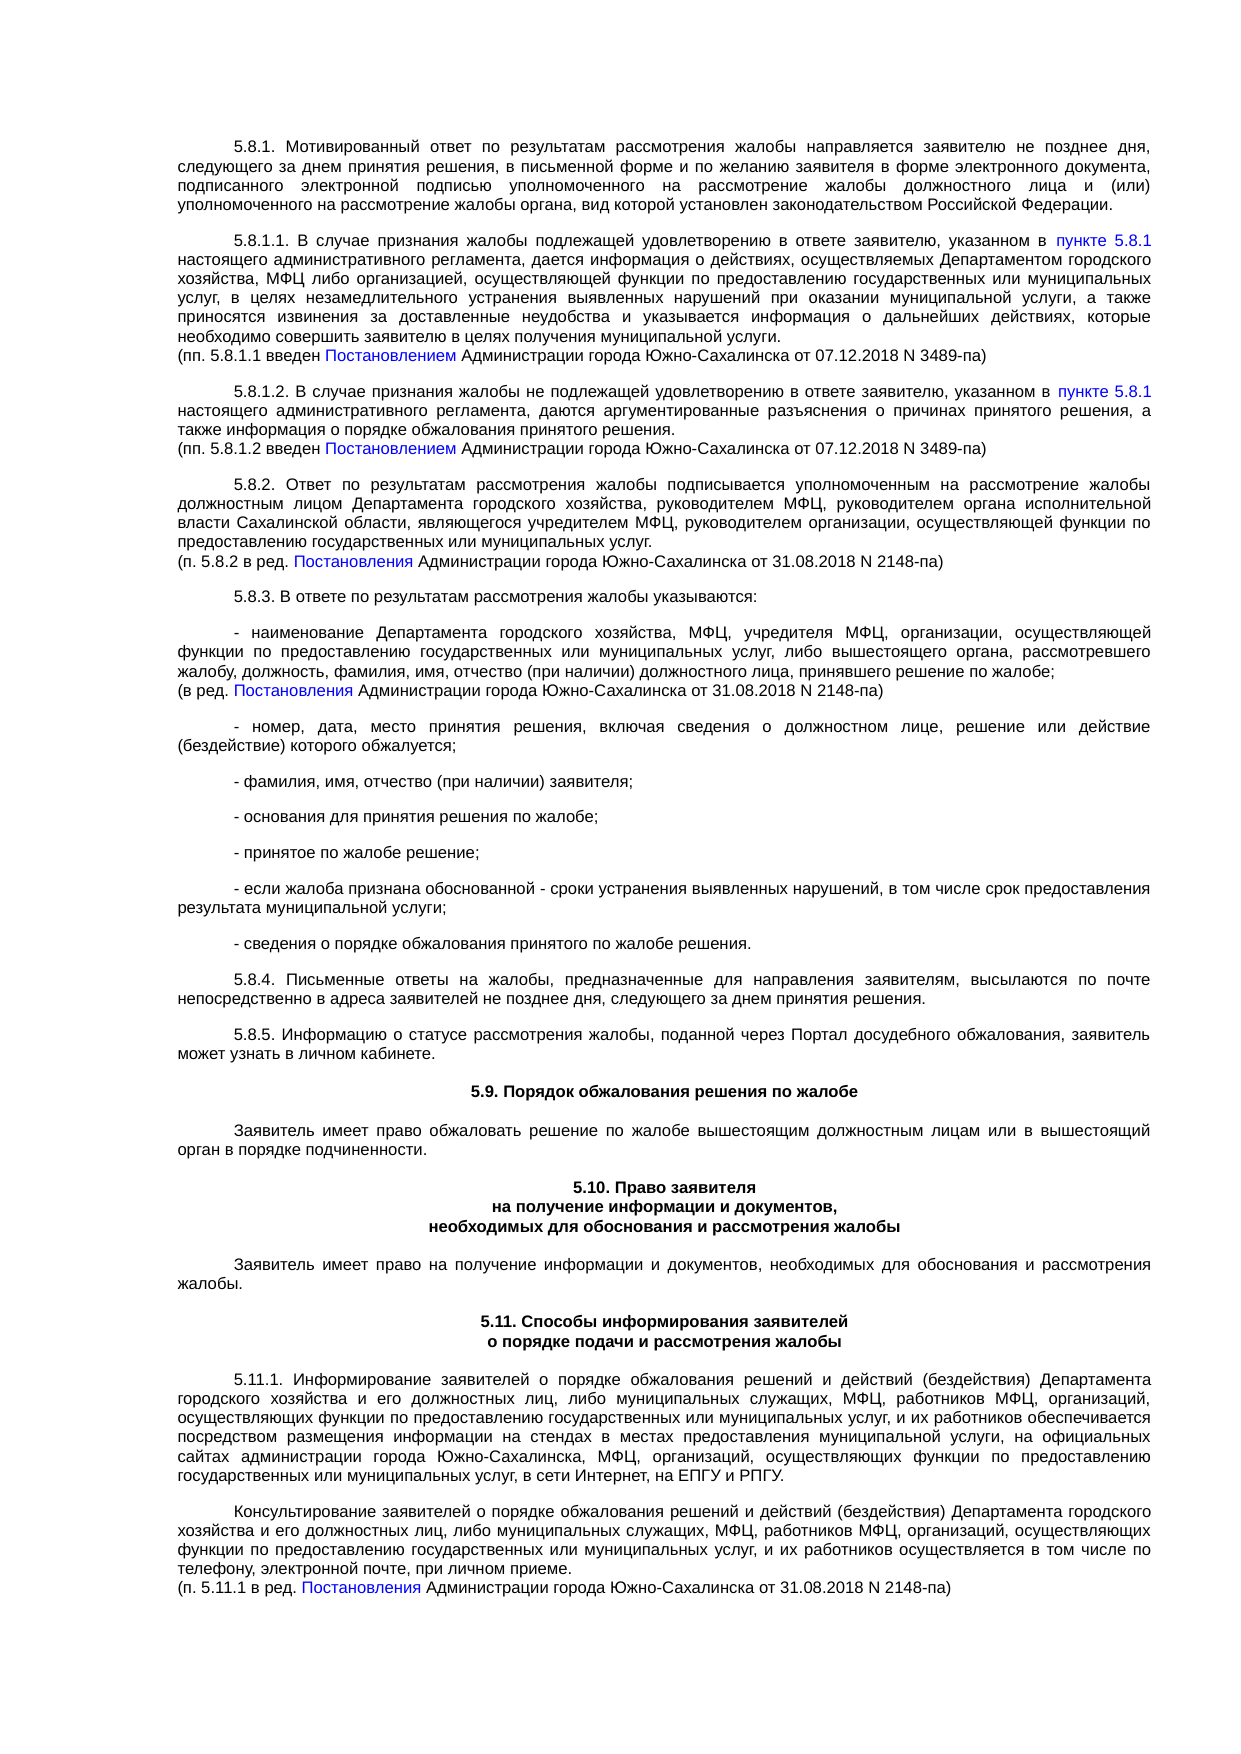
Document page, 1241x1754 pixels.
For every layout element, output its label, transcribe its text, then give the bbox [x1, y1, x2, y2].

text - номер, дата, место принятия решения, включая сведения о должностном лице, решение или действие (бездействие) которого обжалуется; [177, 716, 1152, 755]
text - если жалоба признана обоснованной - сроки устранения выявленных нарушений, в том числе срок предоставления результата муниципальной услуги; [177, 879, 1152, 917]
text 5.8.3. В ответе по результатам рассмотрения жалобы указываются: [177, 587, 1152, 606]
text (пп. 5.8.1.2 введен Постановлением Администрации города Южно-Сахалинска от 07.12.2018 N 3489-па) [177, 439, 1152, 458]
text - принятое по жалобе решение; [177, 843, 1152, 862]
text Заявитель имеет право обжаловать решение по жалобе вышестоящим должностным лицам или в вышестоящий орган в порядке подчиненности. [177, 1121, 1152, 1159]
text о порядке подачи и рассмотрения жалобы [177, 1331, 1152, 1351]
text (пп. 5.8.1.1 введен Постановлением Администрации города Южно-Сахалинска от 07.12.2018 N 3489-па) [177, 346, 1152, 365]
text (в ред. Постановления Администрации города Южно-Сахалинска от 31.08.2018 N 2148-па) [177, 681, 1152, 700]
text 5.8.1. Мотивированный ответ по результатам рассмотрения жалобы направляется заявителю не позднее дня, следующего за днем принятия решения, в письменной форме и по желанию заявителя в форме электронного документа, подписанного электронной подписью уполномоченного на рассмотрение жалобы должностного лица и (или) уполномоченного на рассмотрение жалобы органа, вид которой установлен законодательством Российской Федерации. [177, 137, 1152, 214]
text (п. 5.8.2 в ред. Постановления Администрации города Южно-Сахалинска от 31.08.2018 N 2148-па) [177, 551, 1152, 571]
subtitle 5.11. Способы информирования заявителей [177, 1312, 1152, 1331]
text (п. 5.11.1 в ред. Постановления Администрации города Южно-Сахалинска от 31.08.2018 N 2148-па) [177, 1578, 1152, 1597]
text - сведения о порядке обжалования принятого по жалобе решения. [177, 934, 1152, 953]
text на получение информации и документов, [177, 1197, 1152, 1216]
text 5.8.4. Письменные ответы на жалобы, предназначенные для направления заявителям, высылаются по почте непосредственно в адреса заявителей не позднее дня, следующего за днем принятия решения. [177, 970, 1152, 1008]
subtitle 5.9. Порядок обжалования решения по жалобе [177, 1082, 1152, 1101]
text - основания для принятия решения по жалобе; [177, 807, 1152, 826]
text 5.8.2. Ответ по результатам рассмотрения жалобы подписывается уполномоченным на рассмотрение жалобы должностным лицом Департамента городского хозяйства, руководителем МФЦ, руководителем органа исполнительной власти Сахалинской области, являющегося учредителем МФЦ, руководителем организации, осуществляющей функции по предоставлению государственных или муниципальных услуг. [177, 475, 1152, 551]
text 5.8.5. Информацию о статусе рассмотрения жалобы, поданной через Портал досудебного обжалования, заявитель может узнать в личном кабинете. [177, 1025, 1152, 1063]
text 5.8.1.2. В случае признания жалобы не подлежащей удовлетворению в ответе заявителю, указанном в пункте 5.8.1 настоящего административного регламента, даются аргументированные разъяснения о причинах принятого решения, а также информация о порядке обжалования принятого решения. [177, 381, 1152, 439]
text 5.11.1. Информирование заявителей о порядке обжалования решений и действий (бездействия) Департамента городского хозяйства и его должностных лиц, либо муниципальных служащих, МФЦ, работников МФЦ, организаций, осуществляющих функции по предоставлению государственных или муниципальных услуг, и их работников обеспечивается посредством размещения информации на стендах в местах предоставления муниципальной услуги, на официальных сайтах администрации города Южно-Сахалинска, МФЦ, организаций, осуществляющих функции по предоставлению государственных или муниципальных услуг, в сети Интернет, на ЕПГУ и РПГУ. [177, 1370, 1152, 1485]
text необходимых для обоснования и рассмотрения жалобы [177, 1216, 1152, 1236]
subtitle 5.10. Право заявителя [177, 1178, 1152, 1197]
text - наименование Департамента городского хозяйства, МФЦ, учредителя МФЦ, организации, осуществляющей функции по предоставлению государственных или муниципальных услуг, либо вышестоящего органа, рассмотревшего жалобу, должность, фамилия, имя, отчество (при наличии) должностного лица, принявшего решение по жалобе; [177, 623, 1152, 681]
text Заявитель имеет право на получение информации и документов, необходимых для обоснования и рассмотрения жалобы. [177, 1255, 1152, 1293]
text 5.8.1.1. В случае признания жалобы подлежащей удовлетворению в ответе заявителю, указанном в пункте 5.8.1 настоящего административного регламента, дается информация о действиях, осуществляемых Департаментом городского хозяйства, МФЦ либо организацией, осуществляющей функции по предоставлению государственных или муниципальных услуг, в целях незамедлительного устранения выявленных нарушений при оказании муниципальной услуги, а также приносятся извинения за доставленные неудобства и указывается информация о дальнейших действиях, которые необходимо совершить заявителю в целях получения муниципальной услуги. [177, 231, 1152, 346]
text - фамилия, имя, отчество (при наличии) заявителя; [177, 771, 1152, 791]
text Консультирование заявителей о порядке обжалования решений и действий (бездействия) Департамента городского хозяйства и его должностных лиц, либо муниципальных служащих, МФЦ, работников МФЦ, организаций, осуществляющих функции по предоставлению государственных или муниципальных услуг, и их работников осуществляется в том числе по телефону, электронной почте, при личном приеме. [177, 1501, 1152, 1578]
